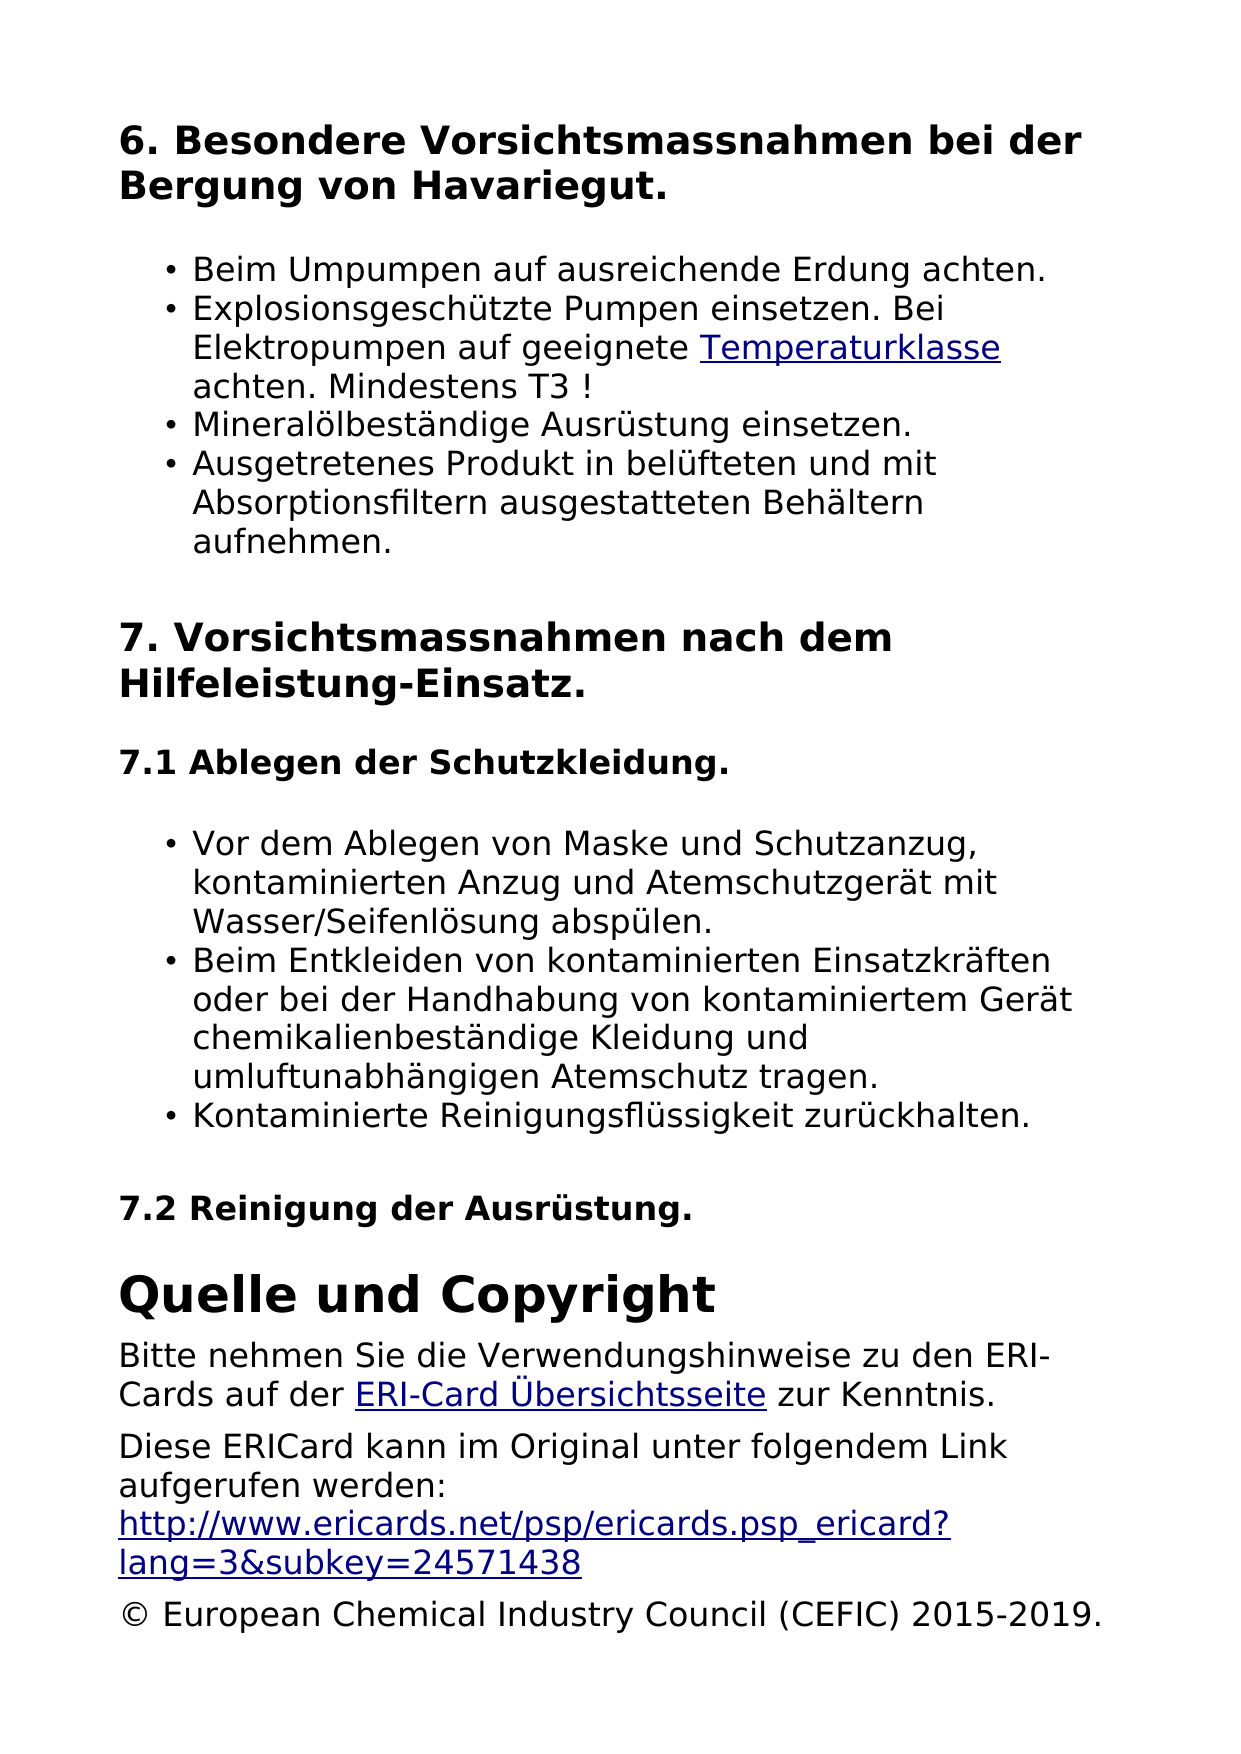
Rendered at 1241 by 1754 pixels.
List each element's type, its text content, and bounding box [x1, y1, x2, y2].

text © European Chemical Industry Council (CEFIC) 2015-2019. [118, 1595, 1122, 1634]
subtitle 7.2 Reinigung der Ausrüstung. [118, 1190, 1122, 1229]
list Mineralölbeständige Ausrüstung einsetzen. [177, 406, 1122, 445]
list Kontaminierte Reinigungsflüssigkeit zurückhalten. [177, 1097, 1122, 1135]
text Diese ERICard kann im Original unter folgendem Link aufgerufen werden: http://www.ericards.net/psp/ericards.psp_ericard?lang=3&subkey=24571438 [118, 1427, 1122, 1583]
subtitle 7.1 Ablegen der Schutzkleidung. [118, 744, 1122, 783]
list Beim Entkleiden von kontaminierten Einsatzkräften oder bei der Handhabung von kontaminiertem Gerät chemikalienbeständige Kleidung und umluftunabhängigen Atemschutz tragen. [177, 941, 1122, 1097]
subtitle Quelle und Copyright [118, 1266, 1122, 1324]
text Bitte nehmen Sie die Verwendungshinweise zu den ERI-Cards auf der ERI-Card Übersichtsseite zur Kenntnis. [118, 1337, 1122, 1415]
subtitle 6. Besondere Vorsichtsmassnahmen bei der Bergung von Havariegut. [118, 118, 1122, 208]
list Ausgetretenes Produkt in belüfteten und mit Absorptionsfiltern ausgestatteten Behältern aufnehmen. [177, 445, 1122, 561]
list Beim Umpumpen auf ausreichende Erdung achten. [177, 251, 1122, 289]
list Explosionsgeschützte Pumpen einsetzen. Bei Elektropumpen auf geeignete Temperaturklasse achten. Mindestens T3 ! [177, 289, 1122, 406]
list Vor dem Ablegen von Maske und Schutzanzug, kontaminierten Anzug und Atemschutzgerät mit Wasser/Seifenlösung abspülen. [177, 824, 1122, 941]
subtitle 7. Vorsichtsmassnahmen nach dem Hilfeleistung-Einsatz. [118, 616, 1122, 706]
